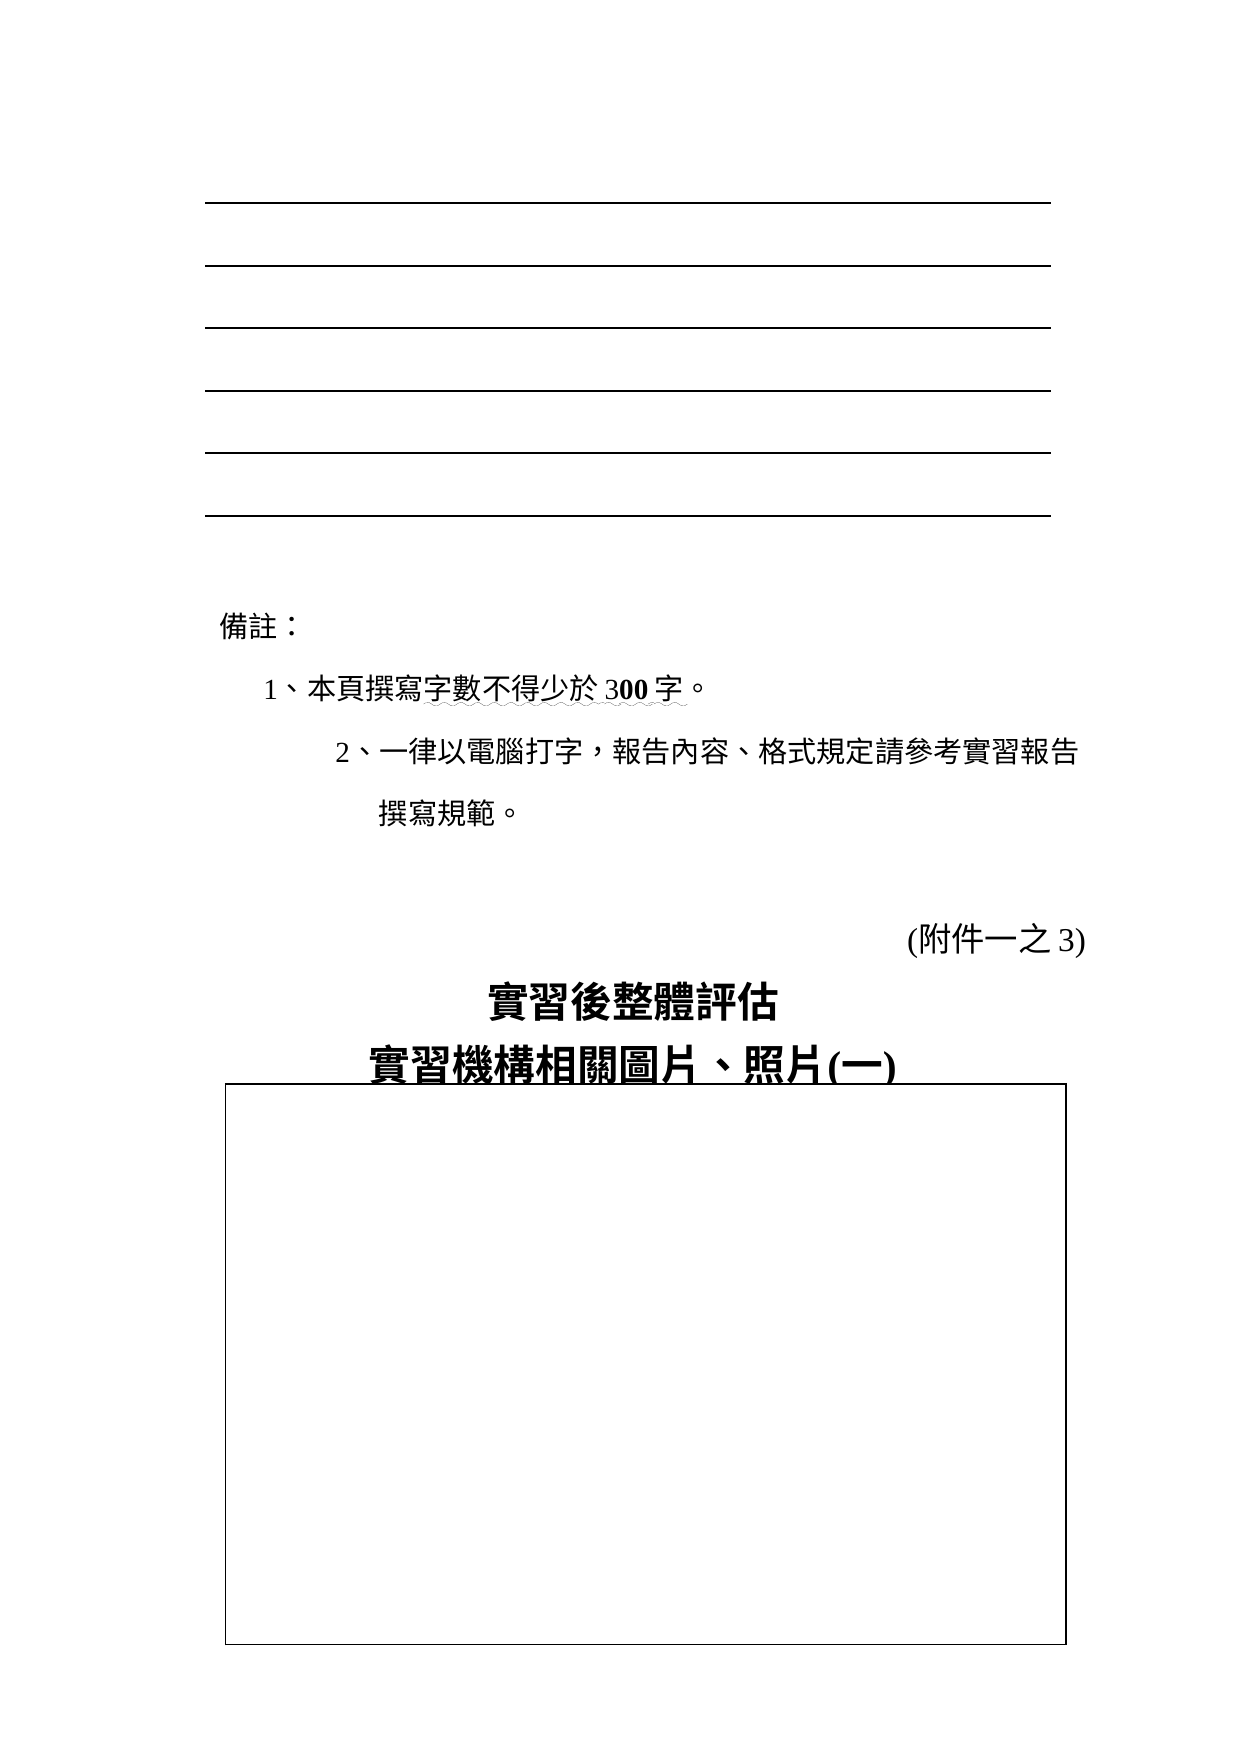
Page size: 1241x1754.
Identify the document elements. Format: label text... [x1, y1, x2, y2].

text 實習後整體評估 [187, 958, 1078, 1020]
text 實習機構相關圖片、照片(一) [187, 1020, 1078, 1083]
table_cell 備註： 1、本頁撰寫字數不得少於300字。 2、一律以電腦打字，報告內容、格式規定請參考實習報告 撰寫規範。 (附件一之3) [187, 145, 1128, 958]
